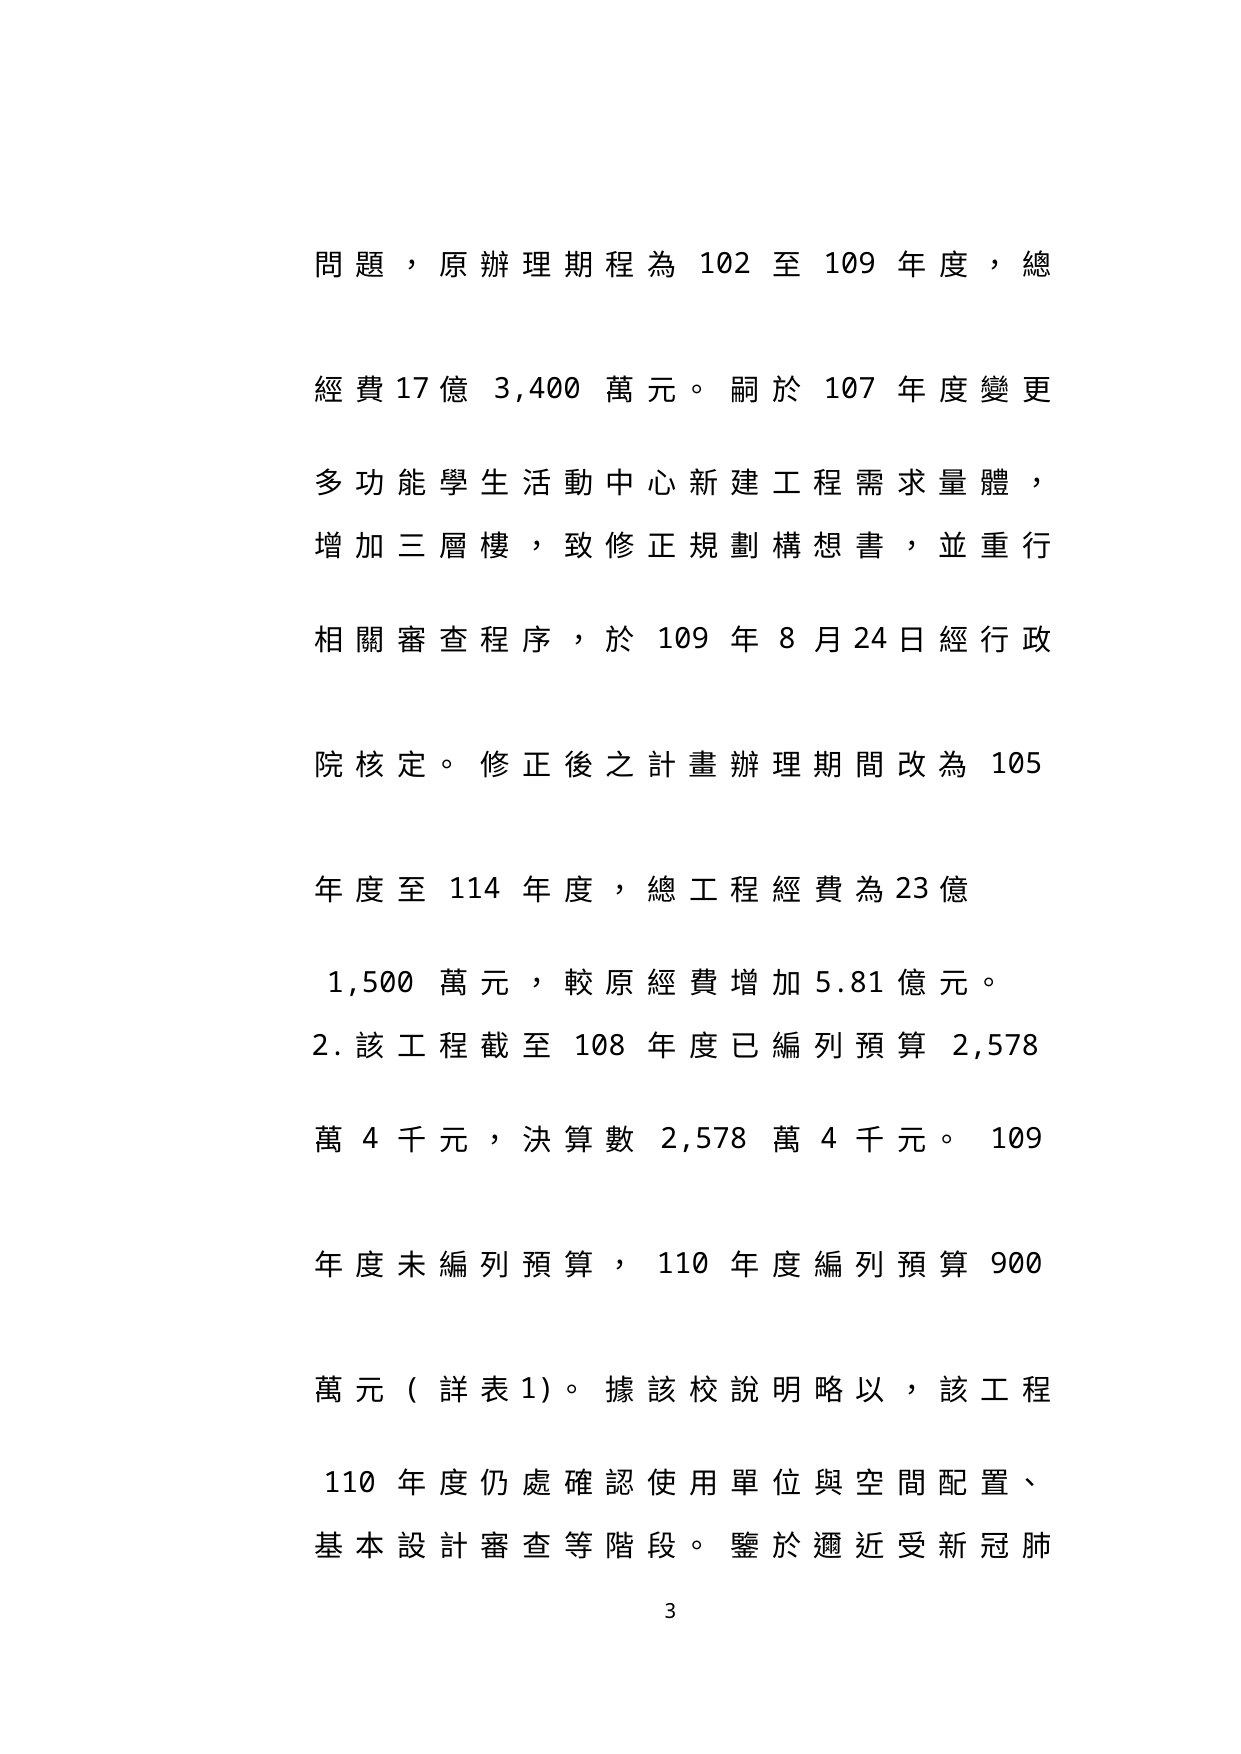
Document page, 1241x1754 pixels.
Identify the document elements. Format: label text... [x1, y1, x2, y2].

text 問題，原辦理期程為102至109年度，總經費17億3,400萬元。嗣於107年度變更多功能學生活動中心新建工程需求量體，增加三層樓，致修正規劃構想書，並重行相關審查程序，於109年8月24日經行政院核定。修正後之計畫辦理期間改為105年度至114年度，總工程經費為23億1,500萬元，較原經費增加5.81億元。 [271, 189, 1058, 1002]
text 2.該工程截至108年度已編列預算2,578萬4千元，決算數2,578萬4千元。109年度未編列預算，110年度編列預算900萬元(詳表1)。據該校說明略以，該工程110年度仍處確認使用單位與空間配置、基本設計審查等階段。鑒於邇近受新冠肺 [271, 1002, 1058, 1564]
